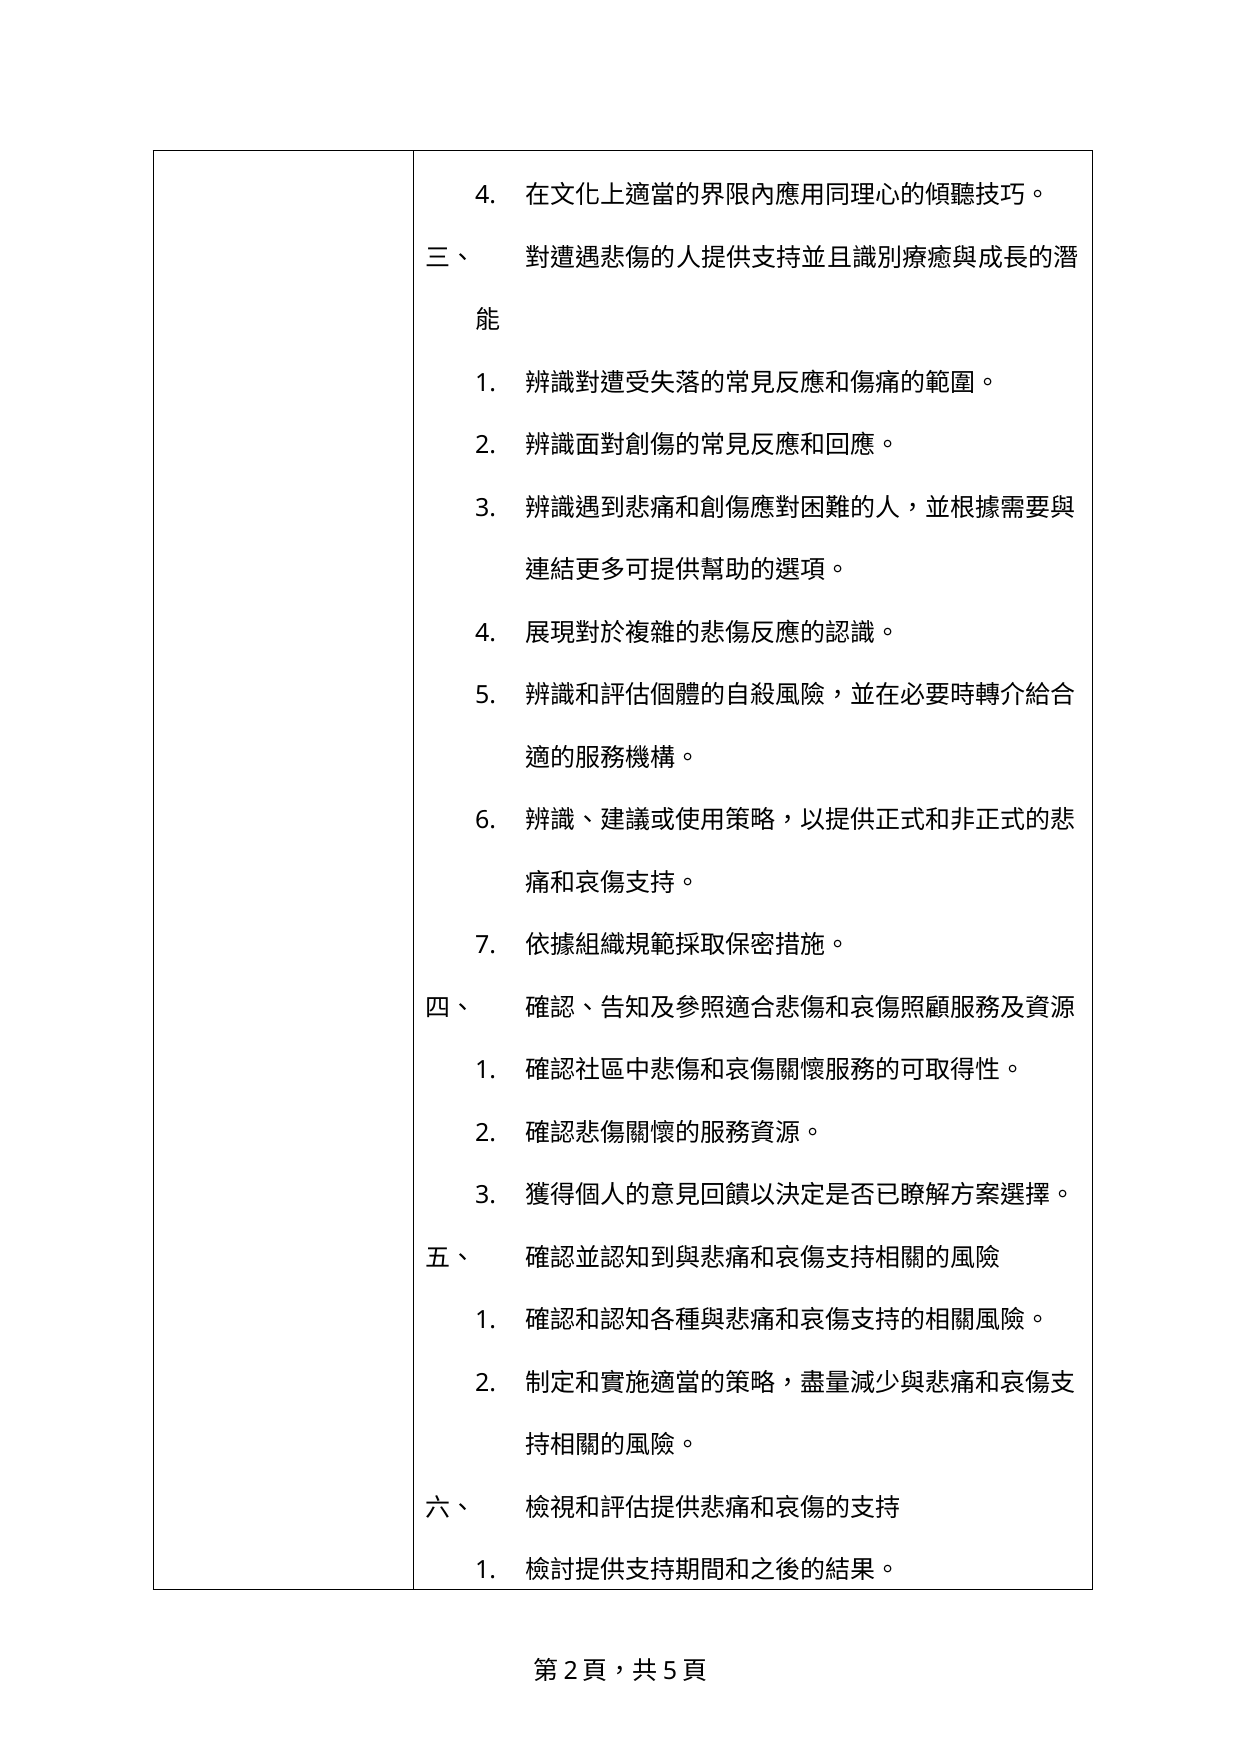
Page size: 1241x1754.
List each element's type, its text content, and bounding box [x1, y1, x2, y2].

table_cell 確認遭受失落【註1】的影響和衝擊與經歷哀傷的特點 辨別具體失落的衝擊和悲痛與創傷的共同特徵，以及其在個人、家庭和社群層次的相互作用。 認知共同具特色的哀傷的表達【註2】方式，及複雜的哀傷。 考慮獨特的社會、文化、族群和精神上在失落和哀傷的差異【註3】。 認知經歷失落後，增加對健康和身心負面影響的風險。 認知和了解被剝奪感的哀傷。 確認特定方法和回應個人、家庭和社區的失落，表達理解和尊重。 感同身受地與生活遭受失落的人相處 以同理心、敏感性、專業和禮貌與人互動。 確認和尊重可能影響悲痛和哀傷反應的社會、文化、族群和精神上的差異。 在文化上適當的範圍內應用口頭和非口頭的方法面對和應對遭遇悲傷的人。 在文化上適當的界限內應用同理心的傾聽技巧。 對遭遇悲傷的人提供支持並且識別療癒與成長的潛能 辨識對遭受失落的常見反應和傷痛的範圍。 辨識面對創傷的常見反應和回應。 辨識遇到悲痛和創傷應對困難的人，並根據需要與連結更多可提供幫助的選項。 展現對於複雜的悲傷反應的認識。 辨識和評估個體的自殺風險，並在必要時轉介給合適的服務機構。 辨識、建議或使用策略，以提供正式和非正式的悲痛和哀傷支持。 依據組織規範採取保密措施。 確認、告知及參照適合悲傷和哀傷照顧服務及資源 確認社區中悲傷和哀傷關懷服務的可取得性。 確認悲傷關懷的服務資源。 獲得個人的意見回饋以決定是否已瞭解方案選擇。 確認並認知到與悲痛和哀傷支持相關的風險 確認和認知各種與悲痛和哀傷支持的相關風險。 制定和實施適當的策略，盡量減少與悲痛和哀傷支持相關的風險。 檢視和評估提供悲痛和哀傷的支持 檢討提供支持期間和之後的結果。 釐清必須的支持項目。 檢視可持續改善的做法。 [414, 151, 1092, 1589]
table_cell [154, 151, 413, 1589]
